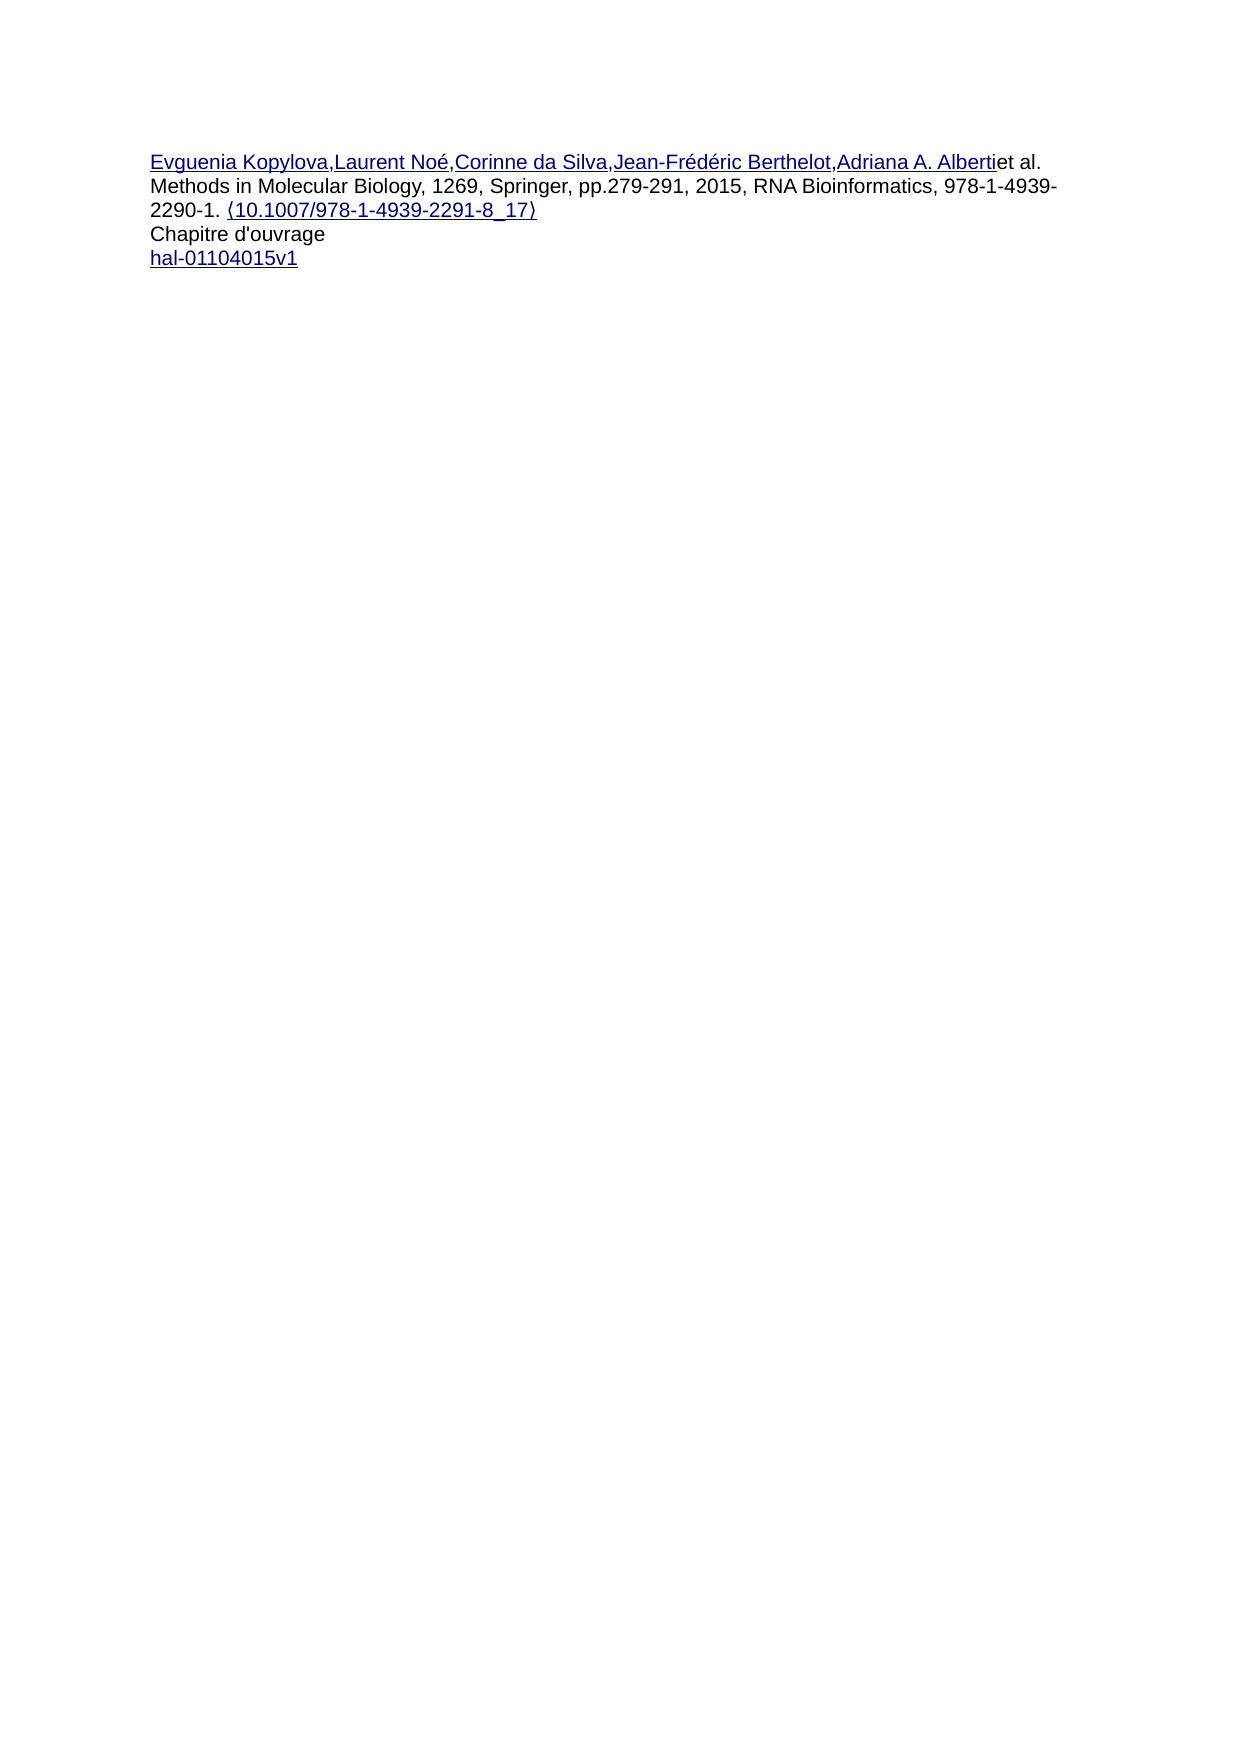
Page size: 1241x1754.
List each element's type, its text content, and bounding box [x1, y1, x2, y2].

table_header Evguenia Kopylova,Laurent Noé,Corinne da Silva,Jean-Frédéric Berthelot,Adriana A. Albertiet al. Methods in Molecular Biology, 1269, Springer, pp.279-291, 2015, RNA Bioinformatics, 978-1-4939-2290-1. ⟨10.1007/978-1-4939-2291-8_17⟩ Chapitre d'ouvrage hal-01104015v1 [150, 150, 1090, 270]
